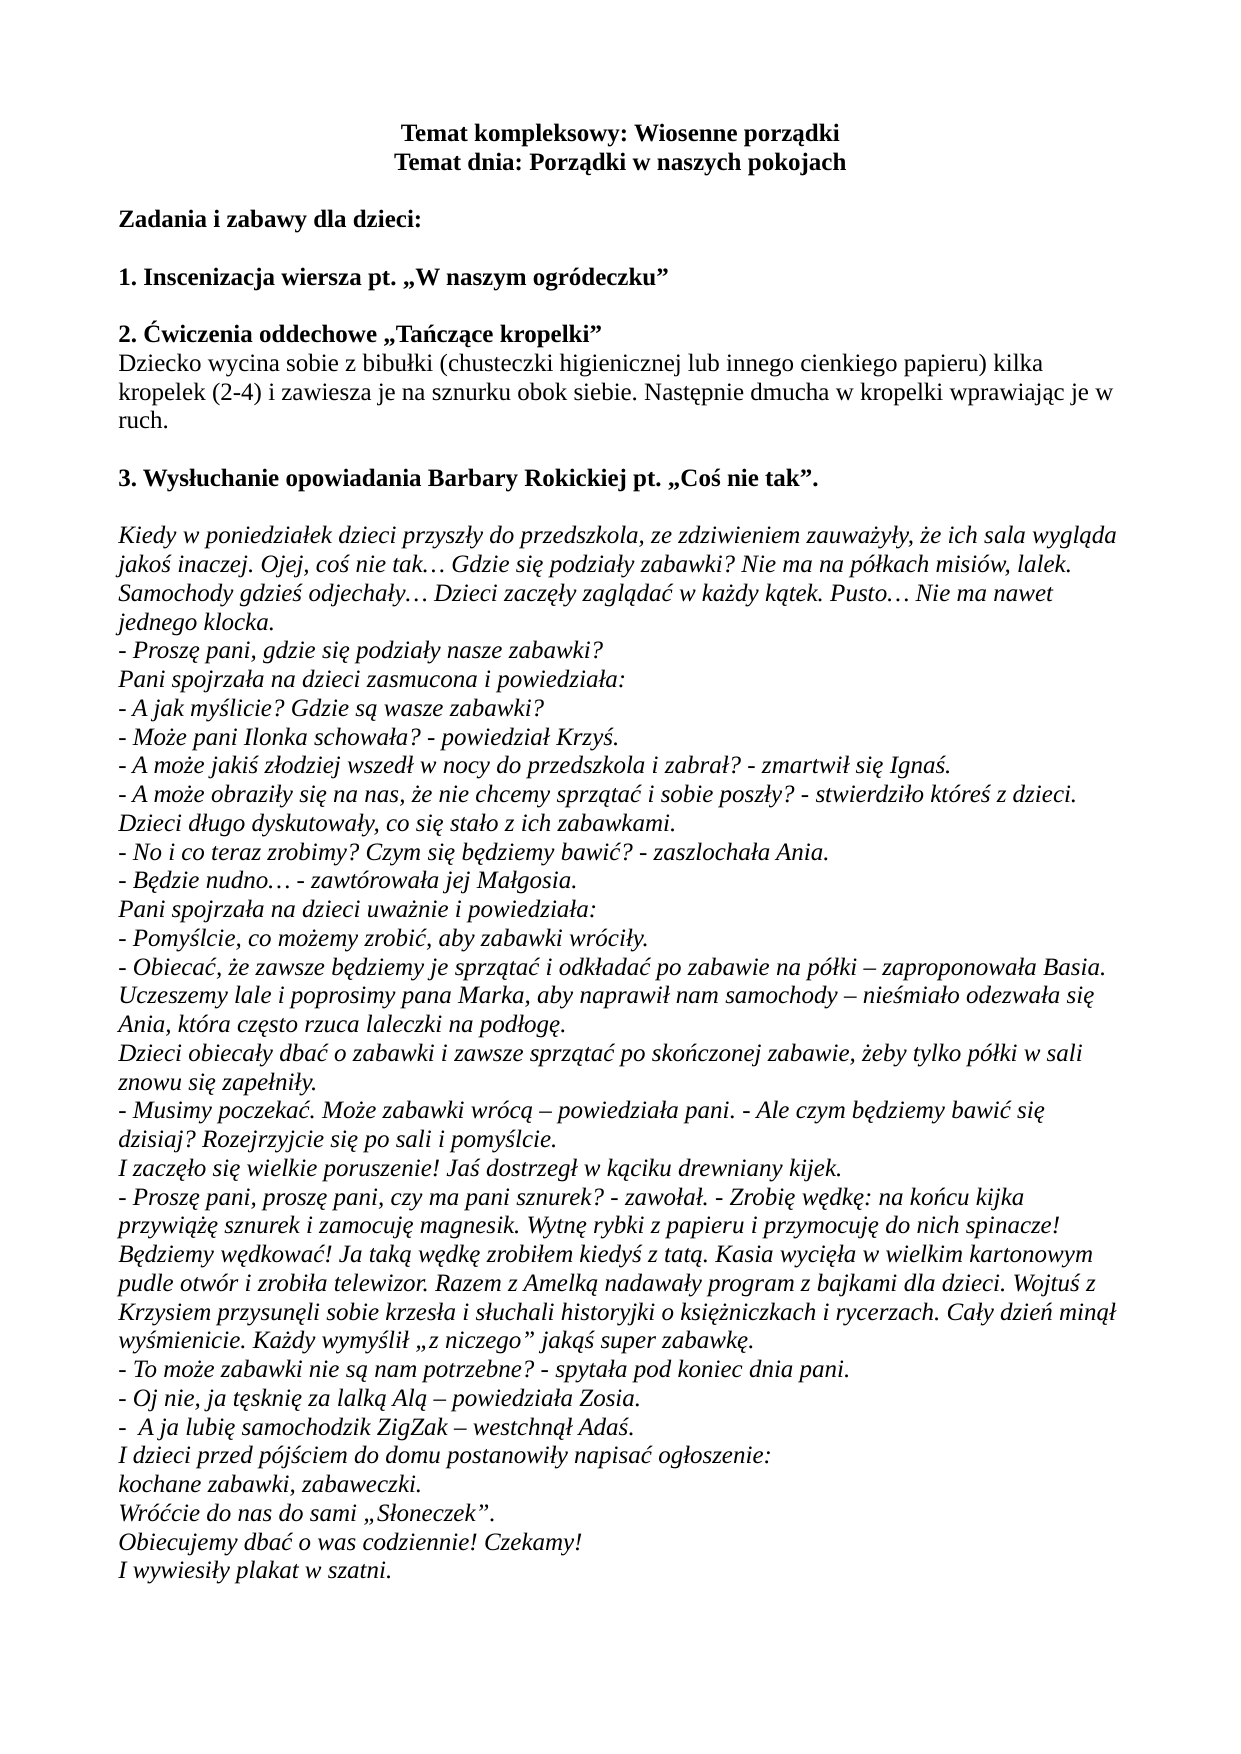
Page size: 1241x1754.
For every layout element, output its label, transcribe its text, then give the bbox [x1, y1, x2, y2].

text - No i co teraz zrobimy? Czym się będziemy bawić? - zaszlochała Ania. [118, 837, 1122, 866]
text kochane zabawki, zabaweczki. [118, 1469, 1122, 1498]
text Dzieci obiecały dbać o zabawki i zawsze sprzątać po skończonej zabawie, żeby tylko półki w sali znowu się zapełniły. [118, 1038, 1122, 1096]
text I dzieci przed pójściem do domu postanowiły napisać ogłoszenie: [118, 1441, 1122, 1469]
text Zadania i zabawy dla dzieci: [118, 204, 1122, 233]
text Temat kompleksowy: Wiosenne porządki [118, 118, 1122, 147]
text - Proszę pani, gdzie się podziały nasze zabawki? [118, 636, 1122, 664]
text 2. Ćwiczenia oddechowe „Tańczące kropelki” [118, 319, 1122, 348]
text Dzieci długo dyskutowały, co się stało z ich zabawkami. [118, 808, 1122, 837]
text Pani spojrzała na dzieci zasmucona i powiedziała: [118, 664, 1122, 693]
text - Oj nie, ja tęsknię za lalką Alą – powiedziała Zosia. [118, 1383, 1122, 1412]
text - To może zabawki nie są nam potrzebne? - spytała pod koniec dnia pani. [118, 1354, 1122, 1383]
text Pani spojrzała na dzieci uważnie i powiedziała: [118, 894, 1122, 923]
text 1. Inscenizacja wiersza pt. „W naszym ogródeczku” [118, 262, 1122, 291]
text Wróćcie do nas do sami „Słoneczek”. [118, 1498, 1122, 1527]
text - Będzie nudno… - zawtórowała jej Małgosia. [118, 866, 1122, 894]
text - Proszę pani, proszę pani, czy ma pani sznurek? - zawołał. - Zrobię wędkę: na końcu kijka przywiążę sznurek i zamocuję magnesik. Wytnę rybki z papieru i przymocuję do nich spinacze! Będziemy wędkować! Ja taką wędkę zrobiłem kiedyś z tatą. Kasia wycięła w wielkim kartonowym pudle otwór i zrobiła telewizor. Razem z Amelką nadawały program z bajkami dla dzieci. Wojtuś z Krzysiem przysunęli sobie krzesła i słuchali historyjki o księżniczkach i rycerzach. Cały dzień minął wyśmienicie. Każdy wymyślił „z niczego” jakąś super zabawkę. [118, 1182, 1122, 1354]
text - Pomyślcie, co możemy zrobić, aby zabawki wróciły. [118, 923, 1122, 952]
text - A ja lubię samochodzik ZigZak – westchnął Adaś. [118, 1412, 1122, 1441]
text - A może obraziły się na nas, że nie chcemy sprzątać i sobie poszły? - stwierdziło któreś z dzieci. [118, 779, 1122, 808]
text Dziecko wycina sobie z bibułki (chusteczki higienicznej lub innego cienkiego papieru) kilka kropelek (2-4) i zawiesza je na sznurku obok siebie. Następnie dmucha w kropelki wprawiając je w ruch. [118, 348, 1122, 434]
text - Może pani Ilonka schowała? - powiedział Krzyś. [118, 722, 1122, 751]
text Obiecujemy dbać o was codziennie! Czekamy! [118, 1527, 1122, 1556]
text Temat dnia: Porządki w naszych pokojach [118, 147, 1122, 176]
text - A może jakiś złodziej wszedł w nocy do przedszkola i zabrał? - zmartwił się Ignaś. [118, 751, 1122, 779]
text - Musimy poczekać. Może zabawki wrócą – powiedziała pani. - Ale czym będziemy bawić się dzisiaj? Rozejrzyjcie się po sali i pomyślcie. [118, 1096, 1122, 1153]
text Uczeszemy lale i poprosimy pana Marka, aby naprawił nam samochody – nieśmiało odezwała się Ania, która często rzuca laleczki na podłogę. [118, 981, 1122, 1038]
text - Obiecać, że zawsze będziemy je sprzątać i odkładać po zabawie na półki – zaproponowała Basia. [118, 952, 1122, 981]
text 3. Wysłuchanie opowiadania Barbary Rokickiej pt. „Coś nie tak”. [118, 463, 1122, 492]
text - A jak myślicie? Gdzie są wasze zabawki? [118, 693, 1122, 722]
text Kiedy w poniedziałek dzieci przyszły do przedszkola, ze zdziwieniem zauważyły, że ich sala wygląda jakoś inaczej. Ojej, coś nie tak… Gdzie się podziały zabawki? Nie ma na półkach misiów, lalek. Samochody gdzieś odjechały… Dzieci zaczęły zaglądać w każdy kątek. Pusto… Nie ma nawet jednego klocka. [118, 521, 1122, 636]
text I wywiesiły plakat w szatni. [118, 1556, 1122, 1584]
text I zaczęło się wielkie poruszenie! Jaś dostrzegł w kąciku drewniany kijek. [118, 1153, 1122, 1182]
